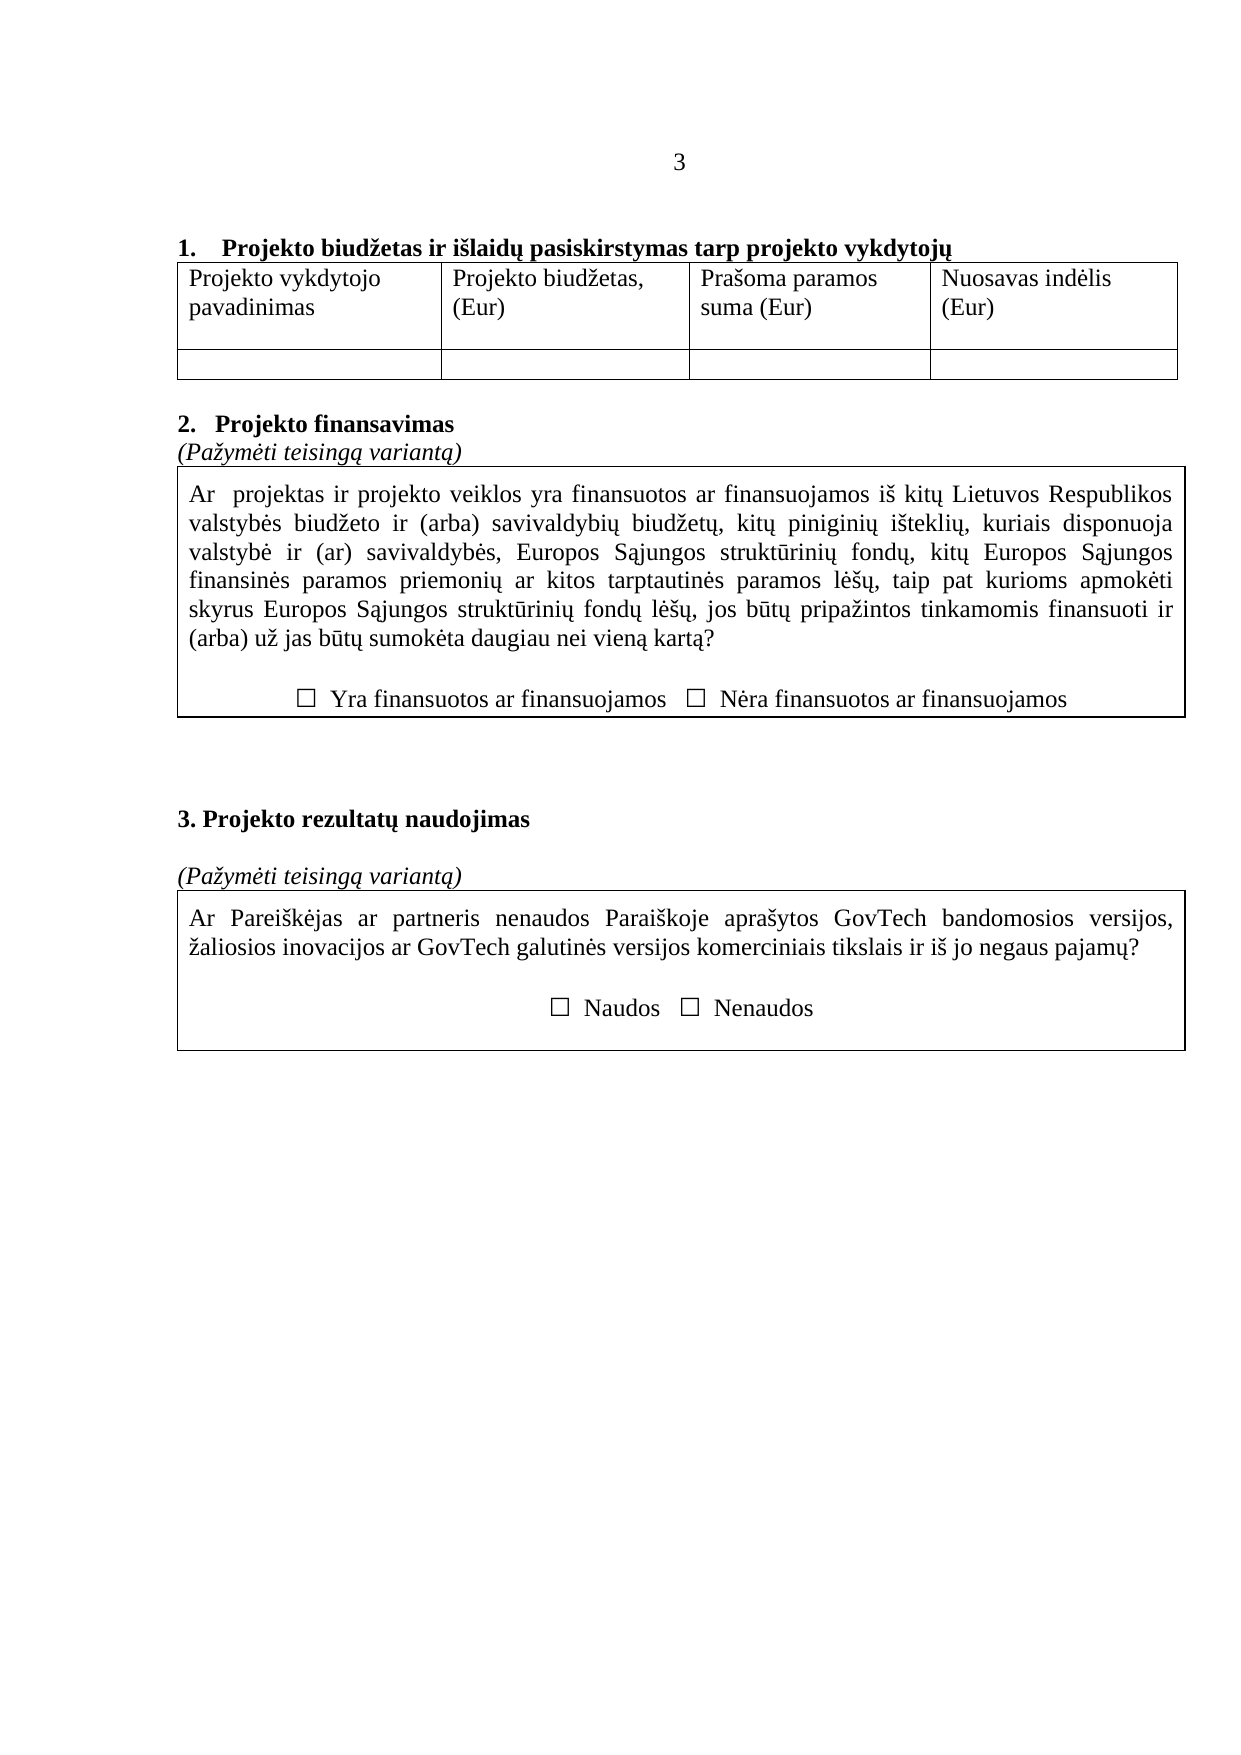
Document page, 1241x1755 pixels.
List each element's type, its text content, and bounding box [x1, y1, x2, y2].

table_header Projekto biudžetas, (Eur) [442, 263, 689, 349]
text 1. Projekto biudžetas ir išlaidų pasiskirstymas tarp projekto vykdytojų [177, 233, 1181, 262]
table_cell [178, 350, 441, 379]
text 2. Projekto finansavimas [177, 409, 1181, 437]
table_header Ar Pareiškėjas ar partneris nenaudos Paraiškoje aprašytos GovTech bandomosios versijos, žaliosios inovacijos ar GovTech galutinės versijos komerciniais tikslais ir iš jo negaus pajamų? ☐ Naudos ☐ Nenaudos [178, 891, 1184, 1049]
text (Pažymėti teisingą variantą) [177, 437, 1181, 466]
table_cell [690, 350, 930, 379]
table_cell [442, 350, 689, 379]
table_header Ar projektas ir projekto veiklos yra finansuotos ar finansuojamos iš kitų Lietuvos Respublikos valstybės biudžeto ir (arba) savivaldybių biudžetų, kitų piniginių išteklių, kuriais disponuoja valstybė ir (ar) savivaldybės, Europos Sąjungos struktūrinių fondų, kitų Europos Sąjungos finansinės paramos priemonių ar kitos tarptautinės paramos lėšų, taip pat kurioms apmokėti skyrus Europos Sąjungos struktūrinių fondų lėšų, jos būtų pripažintos tinkamomis finansuoti ir (arba) už jas būtų sumokėta daugiau nei vieną kartą? ☐ Yra finansuotos ar finansuojamos ☐ Nėra finansuotos ar finansuojamos [178, 467, 1184, 716]
table_header Nuosavas indėlis (Eur) [931, 263, 1177, 349]
table_cell [931, 350, 1177, 379]
text 3. Projekto rezultatų naudojimas [177, 804, 1181, 832]
text (Pažymėti teisingą variantą) [177, 861, 1181, 890]
table_header Prašoma paramos suma (Eur) [690, 263, 930, 349]
table_header Projekto vykdytojo pavadinimas [178, 263, 441, 349]
